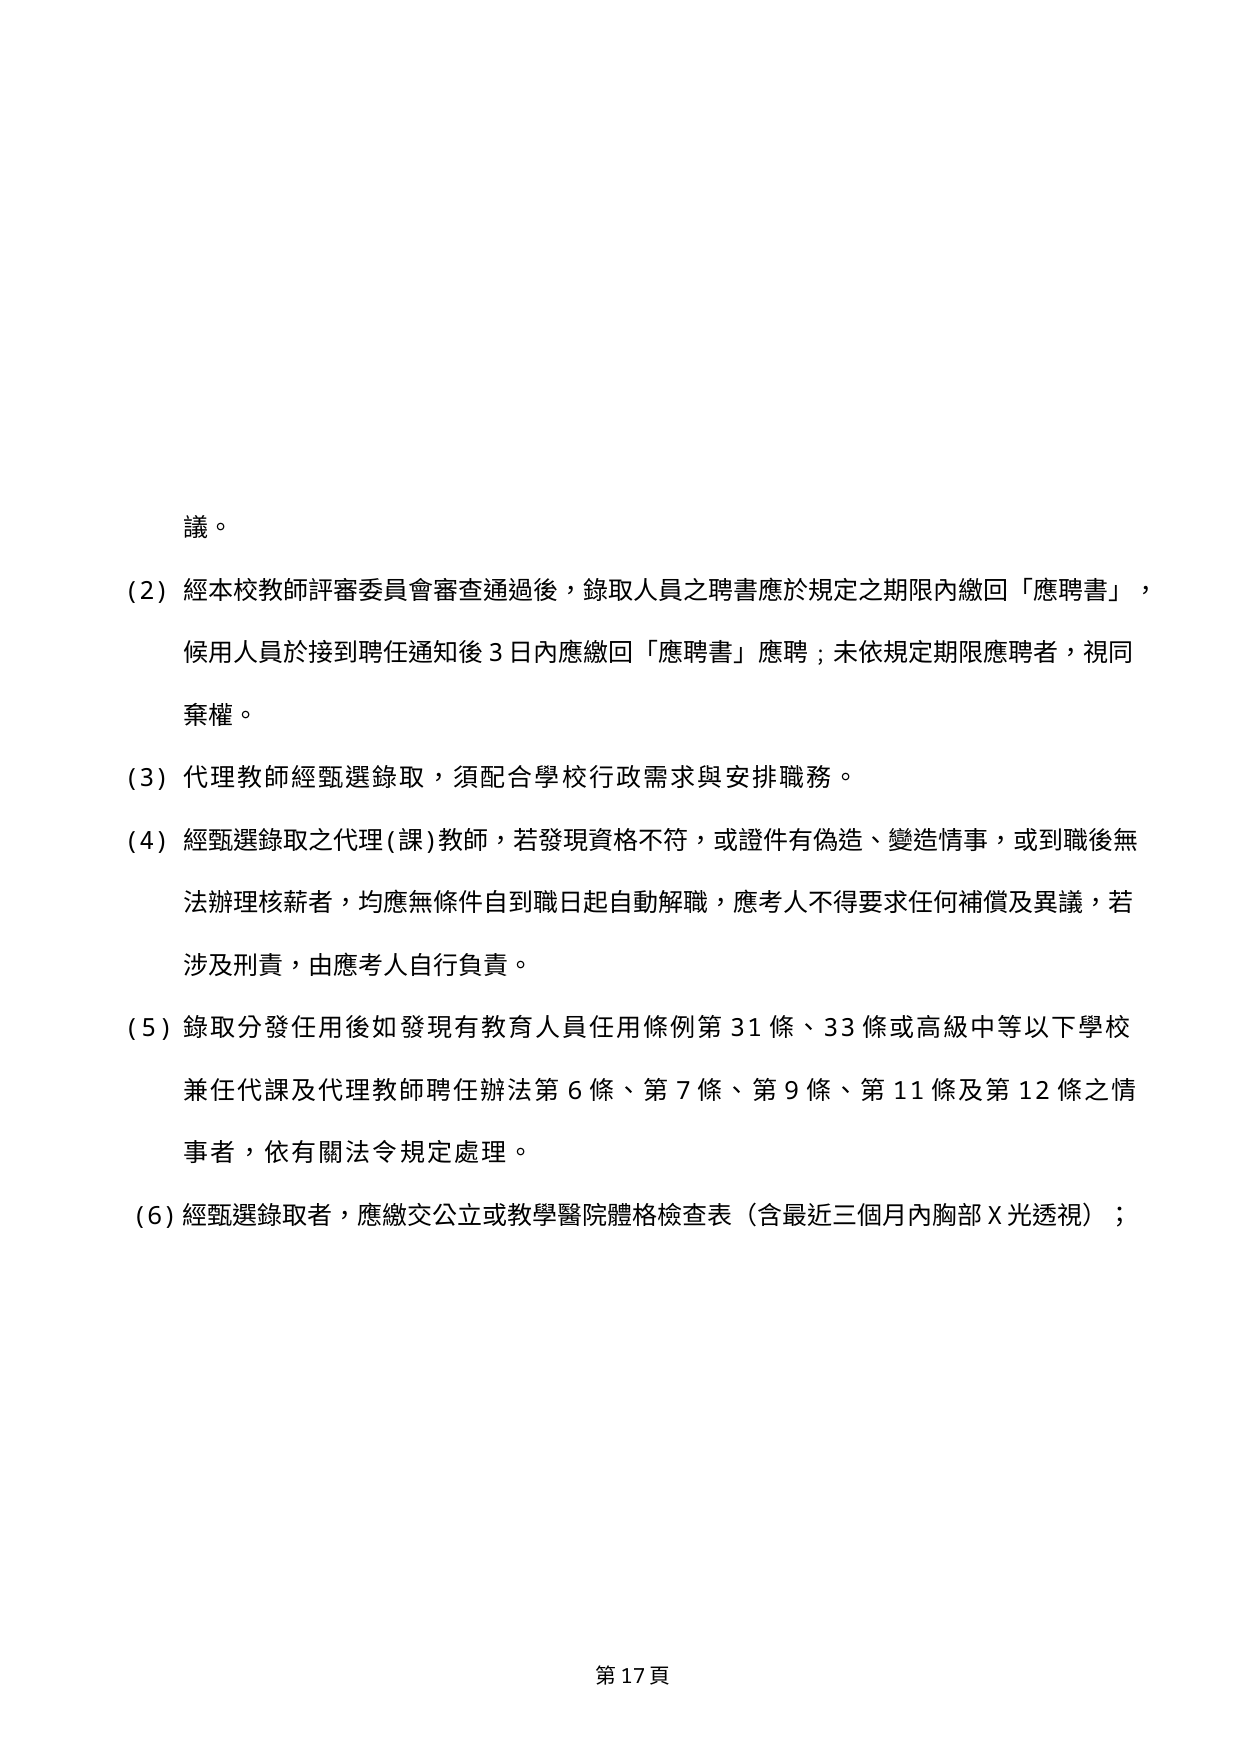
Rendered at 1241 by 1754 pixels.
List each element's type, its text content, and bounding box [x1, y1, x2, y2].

list 經甄選錄取之代理(課)教師，若發現資格不符，或證件有偽造、變造情事，或到職後無法辦理核薪者，均應無條件自到職日起自動解職，應考人不得要求任何補償及異議，若涉及刑責，由應考人自行負責。 [124, 797, 1146, 984]
list 經錄取人員應依錄取公告之報到時間攜帶學、經歷及相關證件正、影本（影本請蓋私章，正本驗畢發還）各1份至本校接受教師評審委員會審查，完成資格審查程序(須親自辦理，不得委託)，逾時未接受審查或審查未通過者，取消甄選錄取資格，當事人不得異議。 [124, 484, 1146, 547]
list 經甄選錄取者，應繳交公立或教學醫院體格檢查表（含最近三個月內胸部X光透視）； [132, 1172, 1146, 1234]
list 代理教師經甄選錄取，須配合學校行政需求與安排職務。 [124, 734, 1146, 797]
list 經本校教師評審委員會審查通過後，錄取人員之聘書應於規定之期限內繳回「應聘書」，候用人員於接到聘任通知後3日內應繳回「應聘書」應聘﹔未依規定期限應聘者，視同棄權。 [124, 547, 1146, 734]
list 錄取分發任用後如發現有教育人員任用條例第31條、33條或高級中等以下學校兼任代課及代理教師聘任辦法第6條、第7條、第9條、第11條及第12條之情事者，依有關法令規定處理。 [124, 984, 1146, 1172]
